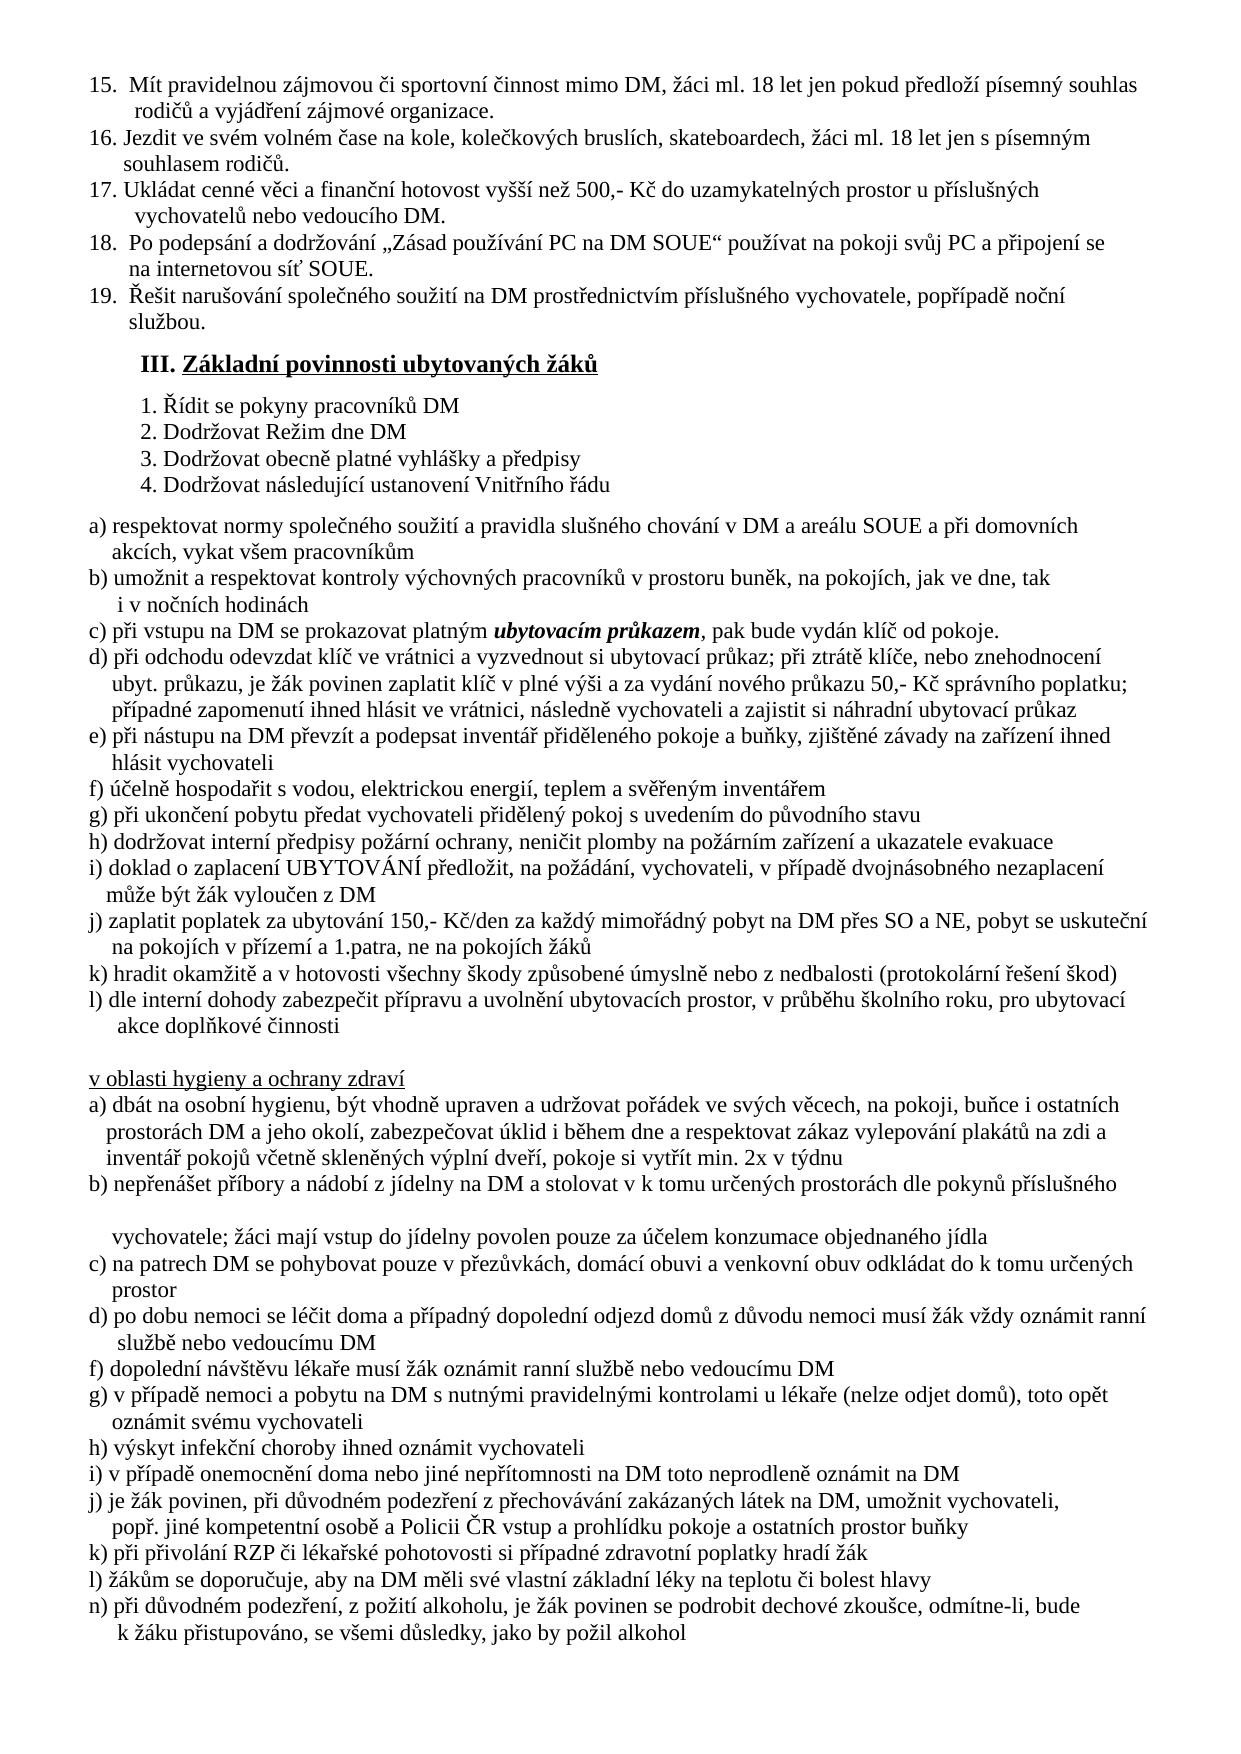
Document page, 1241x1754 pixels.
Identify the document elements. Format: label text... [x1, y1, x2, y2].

text a) respektovat normy společného soužití a pravidla slušného chování v DM a areálu SOUE a při domovních akcích, vykat všem pracovníkům [89, 512, 1152, 564]
text 15. Mít pravidelnou zájmovou či sportovní činnost mimo DM, žáci ml. 18 let jen pokud předloží písemný souhlas rodičů a vyjádření zájmové organizace. [89, 71, 1152, 123]
text j) je žák povinen, při důvodném podezření z přechovávání zakázaných látek na DM, umožnit vychovateli, popř. jiné kompetentní osobě a Policii ČR vstup a prohlídku pokoje a ostatních prostor buňky [89, 1487, 1152, 1539]
text 16. Jezdit ve svém volném čase na kole, kolečkových bruslích, skateboardech, žáci ml. 18 let jen s písemným souhlasem rodičů. 17. Ukládat cenné věci a finanční hotovost vyšší než 500,- Kč do uzamykatelných prostor u příslušných vychovatelů nebo vedoucího DM. 18. Po podepsání a dodržování „Zásad používání PC na DM SOUE“ používat na pokoji svůj PC a připojení se na internetovou síť SOUE. 19. Řešit narušování společného soužití na DM prostřednictvím příslušného vychovatele, popřípadě noční službou. III. Základní povinnosti ubytovaných žáků 1. Řídit se pokyny pracovníků DM [89, 123, 1152, 418]
text g) v případě nemoci a pobytu na DM s nutnými pravidelnými kontrolami u lékaře (nelze odjet domů), toto opět oznámit svému vychovateli [89, 1381, 1152, 1434]
text l) dle interní dohody zabezpečit přípravu a uvolnění ubytovacích prostor, v průběhu školního roku, pro ubytovací akce doplňkové činnosti v oblasti hygieny a ochrany zdraví a) dbát na osobní hygienu, být vhodně upraven a udržovat pořádek ve svých věcech, na pokoji, buňce i ostatních prostorách DM a jeho okolí, zabezpečovat úklid i během dne a respektovat zákaz vylepování plakátů na zdi a inventář pokojů včetně skleněných výplní dveří, pokoje si vytřít min. 2x v týdnu b) nepřenášet příbory a nádobí z jídelny na DM a stolovat v k tomu určených prostorách dle pokynů příslušného vychovatele; žáci mají vstup do jídelny povolen pouze za účelem konzumace objednaného jídla c) na patrech DM se pohybovat pouze v přezůvkách, domácí obuvi a venkovní obuv odkládat do k tomu určených prostor [89, 986, 1152, 1302]
text k) při přivolání RZP či lékařské pohotovosti si případné zdravotní poplatky hradí žák [89, 1539, 1152, 1566]
text d) po dobu nemoci se léčit doma a případný dopolední odjezd domů z důvodu nemoci musí žák vždy oznámit ranní službě nebo vedoucímu DM [89, 1302, 1152, 1355]
text 2. Dodržovat Režim dne DM [89, 418, 1152, 444]
text k) hradit okamžitě a v hotovosti všechny škody způsobené úmyslně nebo z nedbalosti (protokolární řešení škod) [89, 960, 1152, 986]
text f) účelně hospodařit s vodou, elektrickou energií, teplem a svěřeným inventářem [89, 775, 1152, 802]
text j) zaplatit poplatek za ubytování 150,- Kč/den za každý mimořádný pobyt na DM přes SO a NE, pobyt se uskuteční na pokojích v přízemí a 1.patra, ne na pokojích žáků [89, 907, 1152, 960]
text b) umožnit a respektovat kontroly výchovných pracovníků v prostoru buněk, na pokojích, jak ve dne, tak i v nočních hodinách [89, 564, 1152, 617]
text n) při důvodném podezření, z požití alkoholu, je žák povinen se podrobit dechové zkoušce, odmítne-li, bude k žáku přistupováno, se všemi důsledky, jako by požil alkohol [89, 1592, 1152, 1645]
text i) v případě onemocnění doma nebo jiné nepřítomnosti na DM toto neprodleně oznámit na DM [89, 1460, 1152, 1487]
text c) při vstupu na DM se prokazovat platným ubytovacím průkazem, pak bude vydán klíč od pokoje. d) při odchodu odevzdat klíč ve vrátnici a vyzvednout si ubytovací průkaz; při ztrátě klíče, nebo znehodnocení ubyt. průkazu, je žák povinen zaplatit klíč v plné výši a za vydání nového průkazu 50,- Kč správního poplatku; případné zapomenutí ihned hlásit ve vrátnici, následně vychovateli a zajistit si náhradní ubytovací průkaz e) při nástupu na DM převzít a podepsat inventář přiděleného pokoje a buňky, zjištěné závady na zařízení ihned hlásit vychovateli [89, 617, 1152, 775]
text 4. Dodržovat následující ustanovení Vnitřního řádu [89, 471, 1152, 497]
text 3. Dodržovat obecně platné vyhlášky a předpisy [89, 444, 1152, 471]
text f) dopolední návštěvu lékaře musí žák oznámit ranní službě nebo vedoucímu DM [89, 1355, 1152, 1381]
text h) výskyt infekční choroby ihned oznámit vychovateli [89, 1434, 1152, 1460]
text h) dodržovat interní předpisy požární ochrany, neničit plomby na požárním zařízení a ukazatele evakuace i) doklad o zaplacení UBYTOVÁNÍ předložit, na požádání, vychovateli, v případě dvojnásobného nezaplacení může být žák vyloučen z DM [89, 828, 1152, 907]
text g) při ukončení pobytu předat vychovateli přidělený pokoj s uvedením do původního stavu [89, 802, 1152, 828]
text l) žákům se doporučuje, aby na DM měli své vlastní základní léky na teplotu či bolest hlavy [89, 1566, 1152, 1592]
